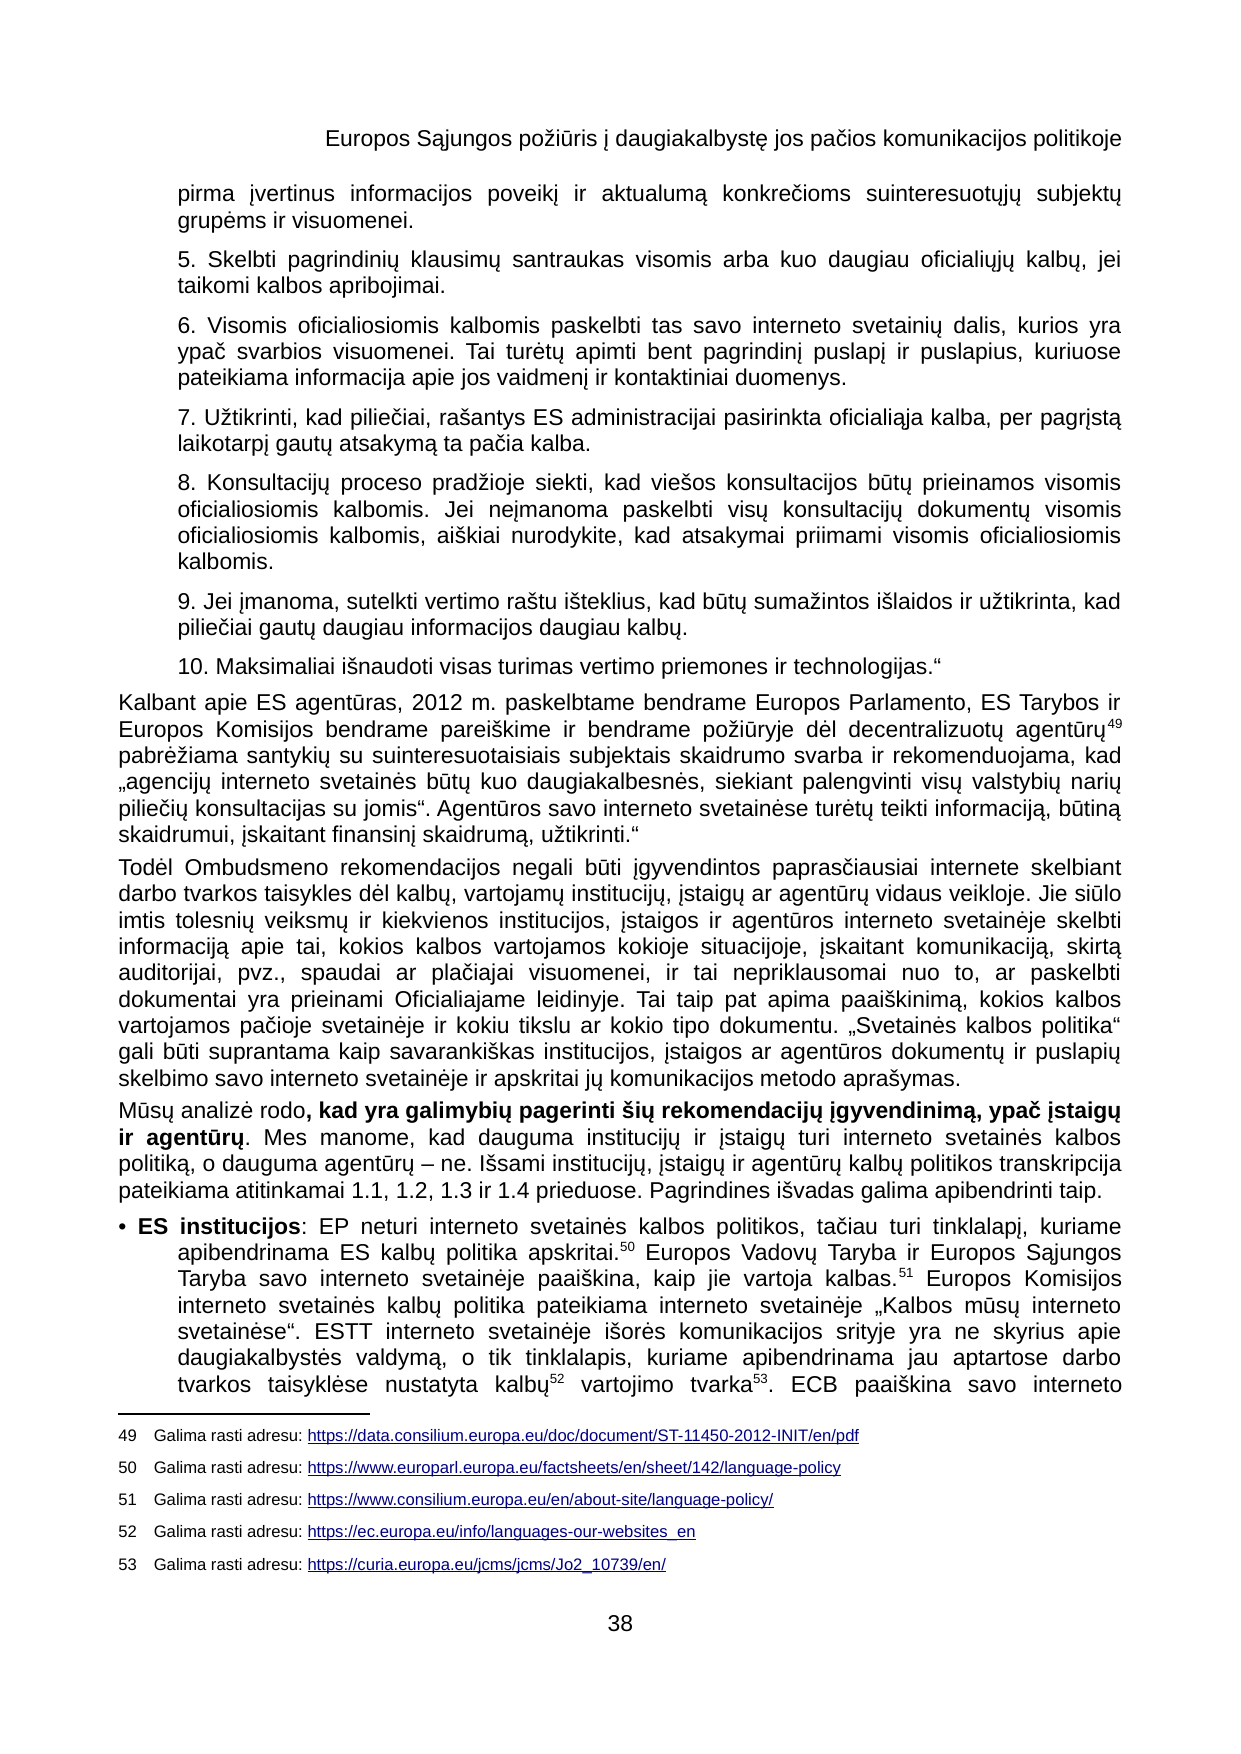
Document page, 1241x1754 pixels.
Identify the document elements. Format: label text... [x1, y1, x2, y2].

text • ES institucijos: EP neturi interneto svetainės kalbos politikos, tačiau turi tinklalapį, kuriame apibendrinama ES kalbų politika apskritai. Europos Vadovų Taryba ir Europos Sąjungos Taryba savo interneto svetainėje paaiškina, kaip jie vartoja kalbas. Europos Komisijos interneto svetainės kalbų politika pateikiama interneto svetainėje „Kalbos mūsų interneto svetainėse“. ESTT interneto svetainėje išorės komunikacijos srityje yra ne skyrius apie daugiakalbystės valdymą, o tik tinklalapis, kuriame apibendrinama jau aptartose darbo tvarkos taisyklėse nustatyta kalbų vartojimo tvarka. ECB paaiškina savo interneto [118, 1213, 1122, 1397]
text Kalbant apie ES agentūras, 2012 m. paskelbtame bendrame Europos Parlamento, ES Tarybos ir Europos Komisijos bendrame pareiškime ir bendrame požiūryje dėl decentralizuotų agentūrų pabrėžiama santykių su suinteresuotaisiais subjektais skaidrumo svarba ir rekomenduojama, kad „agencijų interneto svetainės būtų kuo daugiakalbesnės, siekiant palengvinti visų valstybių narių piliečių konsultacijas su jomis“. Agentūros savo interneto svetainėse turėtų teikti informaciją, būtiną skaidrumui, įskaitant finansinį skaidrumą, užtikrinti.“ [118, 689, 1122, 847]
text Galima rasti adresu: https://www.europarl.europa.eu/factsheets/en/sheet/142/language-policy [118, 1458, 1122, 1477]
text 8. Konsultacijų proceso pradžioje siekti, kad viešos konsultacijos būtų prieinamos visomis oficialiosiomis kalbomis. Jei neįmanoma paskelbti visų konsultacijų dokumentų visomis oficialiosiomis kalbomis, aiškiai nurodykite, kad atsakymai priimami visomis oficialiosiomis kalbomis. [177, 469, 1122, 575]
text 6. Visomis oficialiosiomis kalbomis paskelbti tas savo interneto svetainių dalis, kurios yra ypač svarbios visuomenei. Tai turėtų apimti bent pagrindinį puslapį ir puslapius, kuriuose pateikiama informacija apie jos vaidmenį ir kontaktiniai duomenys. [177, 312, 1122, 391]
text Galima rasti adresu: https://curia.europa.eu/jcms/jcms/Jo2_10739/en/ [118, 1554, 1122, 1573]
text 7. Užtikrinti, kad piliečiai, rašantys ES administracijai pasirinkta oficialiąja kalba, per pagrįstą laikotarpį gautų atsakymą ta pačia kalba. [177, 404, 1122, 456]
text Todėl Ombudsmeno rekomendacijos negali būti įgyvendintos paprasčiausiai internete skelbiant darbo tvarkos taisykles dėl kalbų, vartojamų institucijų, įstaigų ar agentūrų vidaus veikloje. Jie siūlo imtis tolesnių veiksmų ir kiekvienos institucijos, įstaigos ir agentūros interneto svetainėje skelbti informaciją apie tai, kokios kalbos vartojamos kokioje situacijoje, įskaitant komunikaciją, skirtą auditorijai, pvz., spaudai ar plačiajai visuomenei, ir tai nepriklausomai nuo to, ar paskelbti dokumentai yra prieinami Oficialiajame leidinyje. Tai taip pat apima paaiškinimą, kokios kalbos vartojamos pačioje svetainėje ir kokiu tikslu ar kokio tipo dokumentu. „Svetainės kalbos politika“ gali būti suprantama kaip savarankiškas institucijos, įstaigos ar agentūros dokumentų ir puslapių skelbimo savo interneto svetainėje ir apskritai jų komunikacijos metodo aprašymas. [118, 854, 1122, 1091]
text Galima rasti adresu: https://ec.europa.eu/info/languages-our-websites_en [118, 1522, 1122, 1541]
text Mūsų analizė rodo, kad yra galimybių pagerinti šių rekomendacijų įgyvendinimą, ypač įstaigų ir agentūrų. Mes manome, kad dauguma institucijų ir įstaigų turi interneto svetainės kalbos politiką, o dauguma agentūrų – ne. Išsami institucijų, įstaigų ir agentūrų kalbų politikos transkripcija pateikiama atitinkamai 1.1, 1.2, 1.3 ir 1.4 prieduose. Pagrindines išvadas galima apibendrinti taip. [118, 1097, 1122, 1203]
text Galima rasti adresu: https://data.consilium.europa.eu/doc/document/ST-11450-2012-INIT/en/pdf [118, 1426, 1122, 1445]
text pirma įvertinus informacijos poveikį ir aktualumą konkrečioms suinteresuotųjų subjektų grupėms ir visuomenei. [177, 180, 1122, 233]
text Galima rasti adresu: https://www.consilium.europa.eu/en/about-site/language-policy/ [118, 1490, 1122, 1509]
text 10. Maksimaliai išnaudoti visas turimas vertimo priemones ir technologijas.“ [177, 653, 1122, 679]
text 5. Skelbti pagrindinių klausimų santraukas visomis arba kuo daugiau oficialiųjų kalbų, jei taikomi kalbos apribojimai. [177, 246, 1122, 299]
text 9. Jei įmanoma, sutelkti vertimo raštu išteklius, kad būtų sumažintos išlaidos ir užtikrinta, kad piliečiai gautų daugiau informacijos daugiau kalbų. [177, 588, 1122, 640]
